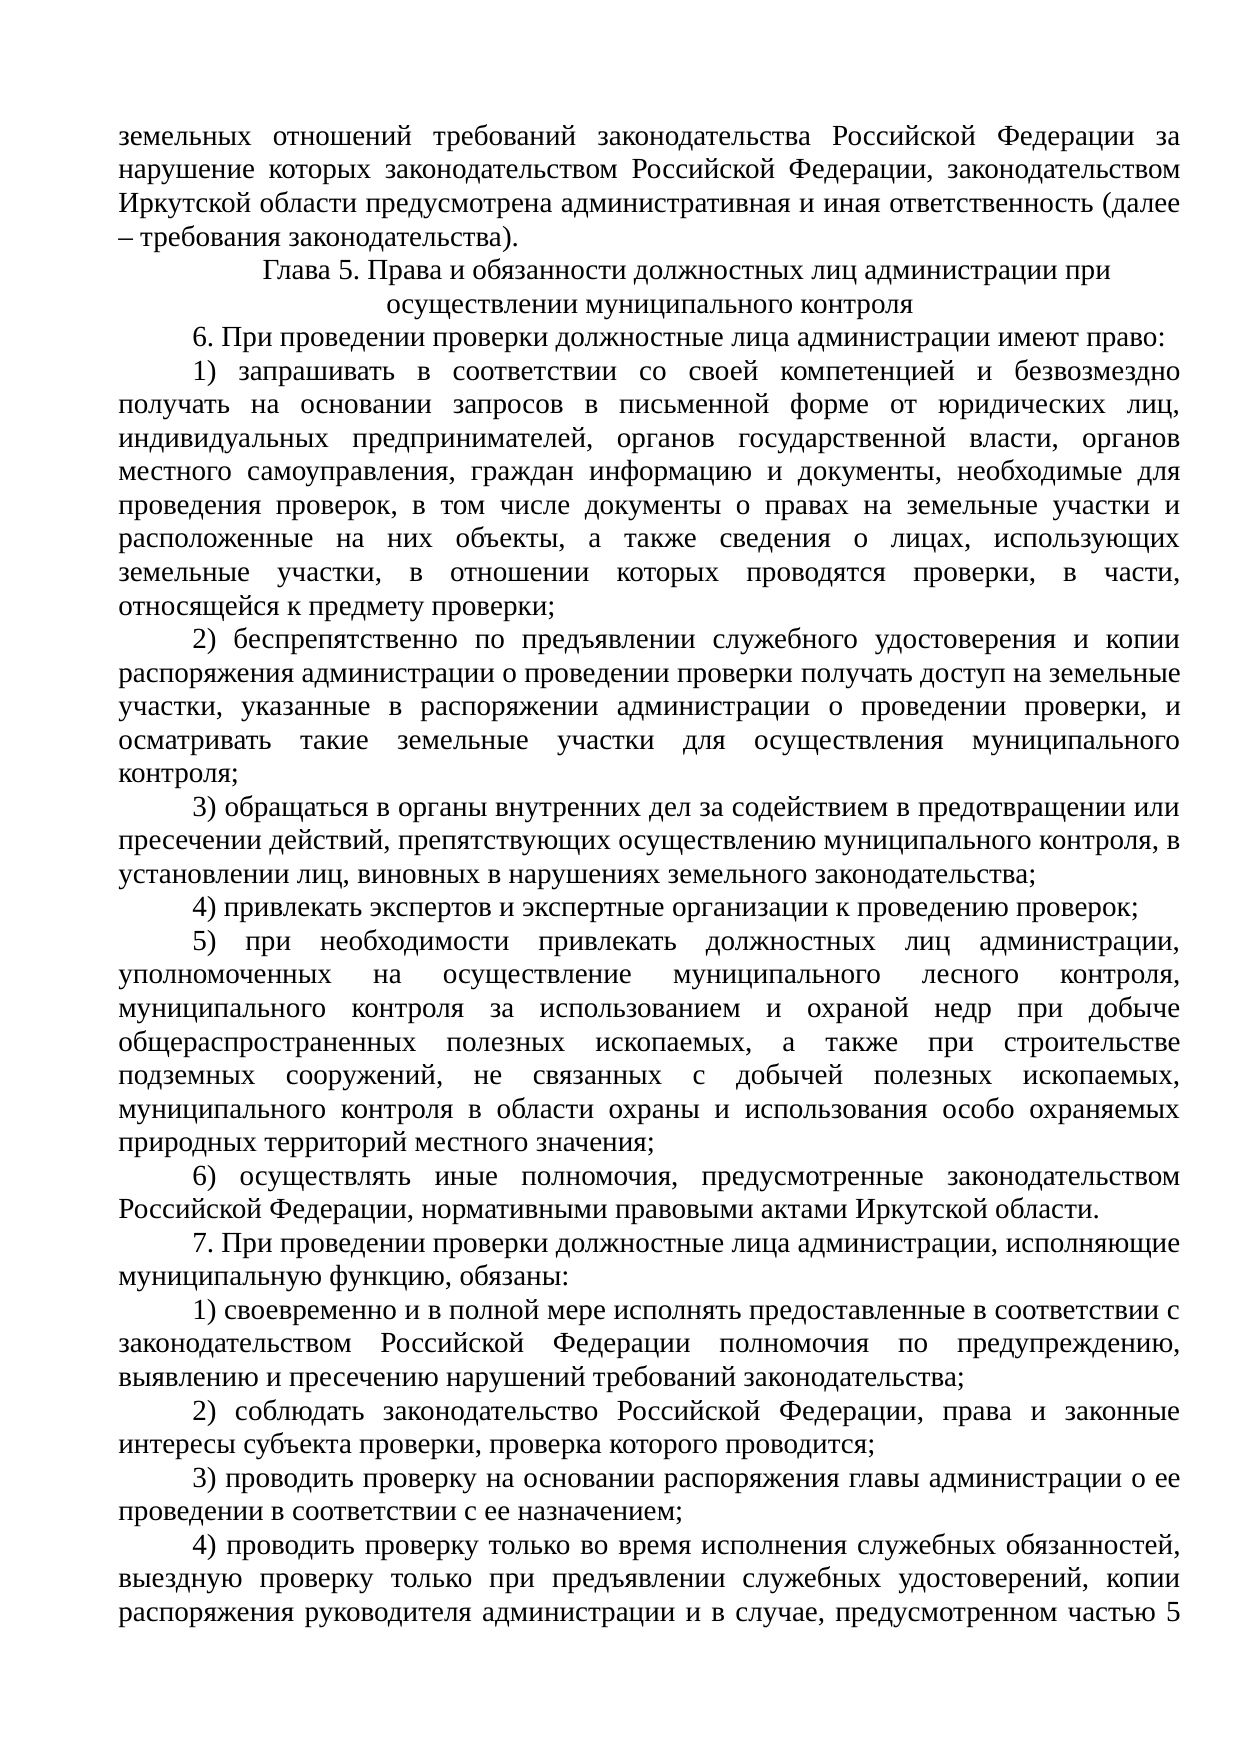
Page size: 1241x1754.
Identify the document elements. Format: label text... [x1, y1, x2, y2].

text земельных отношений требований законодательства Российской Федерации за нарушение которых законодательством Российской Федерации, законодательством Иркутской области предусмотрена административная и иная ответственность (далее – требования законодательства). [118, 118, 1181, 252]
text Глава 5. Права и обязанности должностных лиц администрации при осуществлении муниципального контроля [118, 252, 1181, 319]
text 6. При проведении проверки должностные лица администрации имеют право: [118, 319, 1181, 353]
text 5) при необходимости привлекать должностных лиц администрации, уполномоченных на осуществление муниципального лесного контроля, муниципального контроля за использованием и охраной недр при добыче общераспространенных полезных ископаемых, а также при строительстве подземных сооружений, не связанных с добычей полезных ископаемых, муниципального контроля в области охраны и использования особо охраняемых природных территорий местного значения; [118, 923, 1181, 1158]
text 6) осуществлять иные полномочия, предусмотренные законодательством Российской Федерации, нормативными правовыми актами Иркутской области. [118, 1158, 1181, 1225]
text 4) привлекать экспертов и экспертные организации к проведению проверок; [118, 889, 1181, 923]
text 4) проводить проверку только во время исполнения служебных обязанностей, выездную проверку только при предъявлении служебных удостоверений, копии распоряжения руководителя администрации и в случае, предусмотренном частью 5 [118, 1527, 1181, 1627]
text 2) соблюдать законодательство Российской Федерации, права и законные интересы субъекта проверки, проверка которого проводится; [118, 1393, 1181, 1460]
text 1) своевременно и в полной мере исполнять предоставленные в соответствии с законодательством Российской Федерации полномочия по предупреждению, выявлению и пресечению нарушений требований законодательства; [118, 1292, 1181, 1393]
text 3) обращаться в органы внутренних дел за содействием в предотвращении или пресечении действий, препятствующих осуществлению муниципального контроля, в установлении лиц, виновных в нарушениях земельного законодательства; [118, 789, 1181, 889]
text 7. При проведении проверки должностные лица администрации, исполняющие муниципальную функцию, обязаны: [118, 1225, 1181, 1292]
text 2) беспрепятственно по предъявлении служебного удостоверения и копии распоряжения администрации о проведении проверки получать доступ на земельные участки, указанные в распоряжении администрации о проведении проверки, и осматривать такие земельные участки для осуществления муниципального контроля; [118, 621, 1181, 789]
text 1) запрашивать в соответствии со своей компетенцией и безвозмездно получать на основании запросов в письменной форме от юридических лиц, индивидуальных предпринимателей, органов государственной власти, органов местного самоуправления, граждан информацию и документы, необходимые для проведения проверок, в том числе документы о правах на земельные участки и расположенные на них объекты, а также сведения о лицах, использующих земельные участки, в отношении которых проводятся проверки, в части, относящейся к предмету проверки; [118, 353, 1181, 621]
text 3) проводить проверку на основании распоряжения главы администрации о ее проведении в соответствии с ее назначением; [118, 1460, 1181, 1527]
